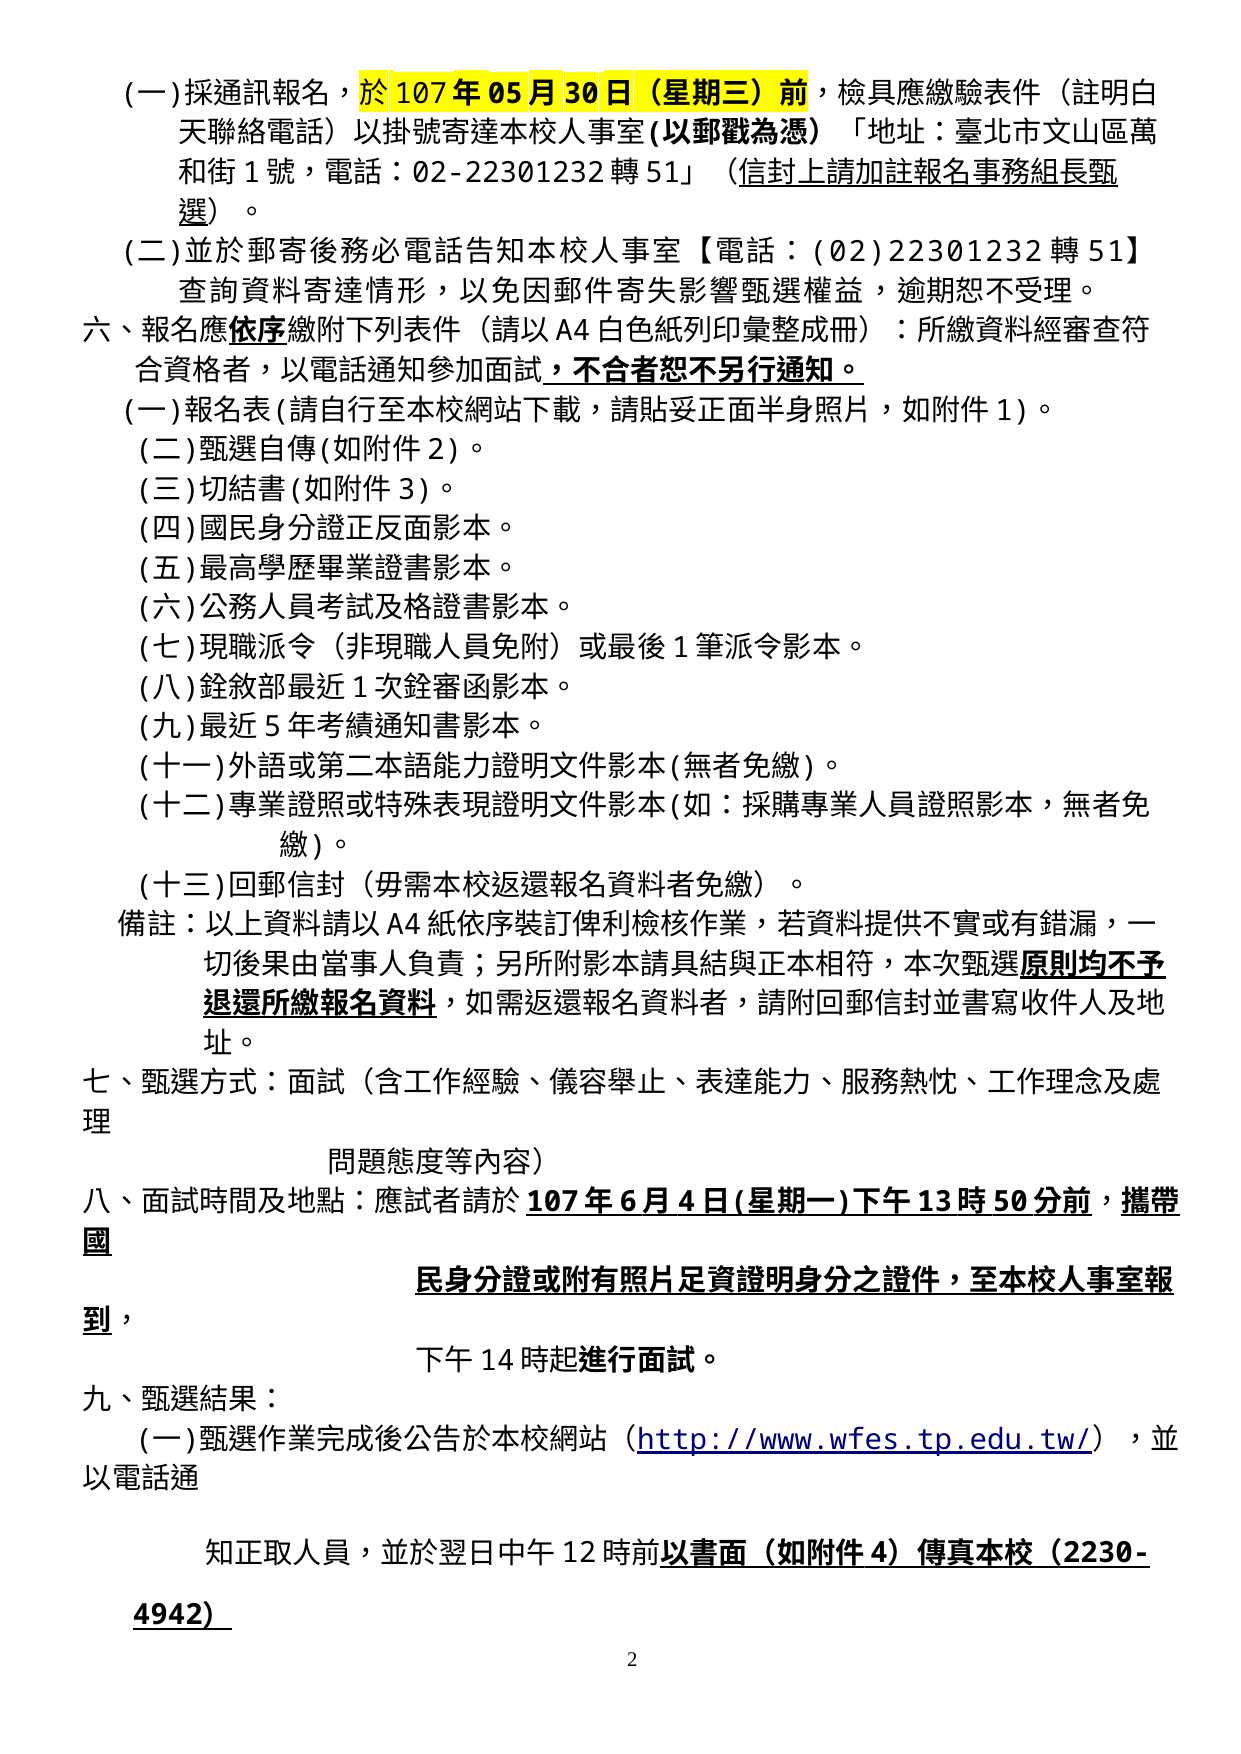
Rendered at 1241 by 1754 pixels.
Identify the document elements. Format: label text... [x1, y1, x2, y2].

text (十二)專業證照或特殊表現證明文件影本(如：採購專業人員證照影本，無者免繳)。 [83, 784, 1181, 863]
text (二)甄選自傳(如附件2)。 [83, 428, 1181, 467]
text (十一)外語或第二本語能力證明文件影本(無者免繳)。 [83, 744, 1181, 784]
text (六)公務人員考試及格證書影本。 [83, 586, 1181, 626]
text 六、報名應依序繳附下列表件（請以A4白色紙列印彙整成冊）：所繳資料經審查符合資格者，以電話通知參加面試，不合者恕不另行通知。 [83, 309, 1171, 388]
text 備註：以上資料請以A4紙依序裝訂俾利檢核作業，若資料提供不實或有錯漏，一切後果由當事人負責；另所附影本請具結與正本相符，本次甄選原則均不予退還所繳報名資料，如需返還報名資料者，請附回郵信封並書寫收件人及地址。 [83, 903, 1181, 1061]
text 知正取人員，並於翌日中午12時前以書面（如附件4）傳真本校（2230-4942） [83, 1509, 1181, 1634]
text (一)採通訊報名，於107年05月30日（星期三）前，檢具應繳驗表件（註明白天聯絡電話）以掛號寄達本校人事室(以郵戳為憑）「地址：臺北市文山區萬和街1號，電話：02-22301232轉51」（信封上請加註報名事務組長甄選）。 [120, 72, 1171, 230]
text 九、甄選結果： (一)甄選作業完成後公告於本校網站（http://www.wfes.tp.edu.tw/），並以電話通 [83, 1378, 1181, 1497]
text (十三)回郵信封（毋需本校返還報名資料者免繳）。 [83, 863, 1181, 903]
text 七、甄選方式：面試（含工作經驗、儀容舉止、表達能力、服務熱忱、工作理念及處理 [83, 1061, 1181, 1140]
text (七)現職派令（非現職人員免附）或最後1筆派令影本。 [83, 626, 1181, 665]
text 八、面試時間及地點：應試者請於107年6月4日(星期一)下午13時50分前，攜帶國 [83, 1180, 1181, 1259]
text (五)最高學歷畢業證書影本。 [83, 547, 1181, 586]
text 下午14時起進行面試。 [83, 1338, 1181, 1378]
text (一)報名表(請自行至本校網站下載，請貼妥正面半身照片，如附件1)。 [120, 388, 1181, 428]
text (九)最近5年考績通知書影本。 [83, 705, 1181, 744]
text (二)並於郵寄後務必電話告知本校人事室【電話：(02)22301232轉51】查詢資料寄達情形，以免因郵件寄失影響甄選權益，逾期恕不受理。 [120, 230, 1171, 309]
text (四)國民身分證正反面影本。 [83, 507, 1181, 547]
text (三)切結書(如附件3)。 [83, 467, 1181, 507]
text (八)銓敘部最近1次銓審函影本。 [83, 665, 1181, 705]
text 問題態度等內容） [83, 1140, 1181, 1180]
text 民身分證或附有照片足資證明身分之證件，至本校人事室報到， [83, 1259, 1181, 1338]
